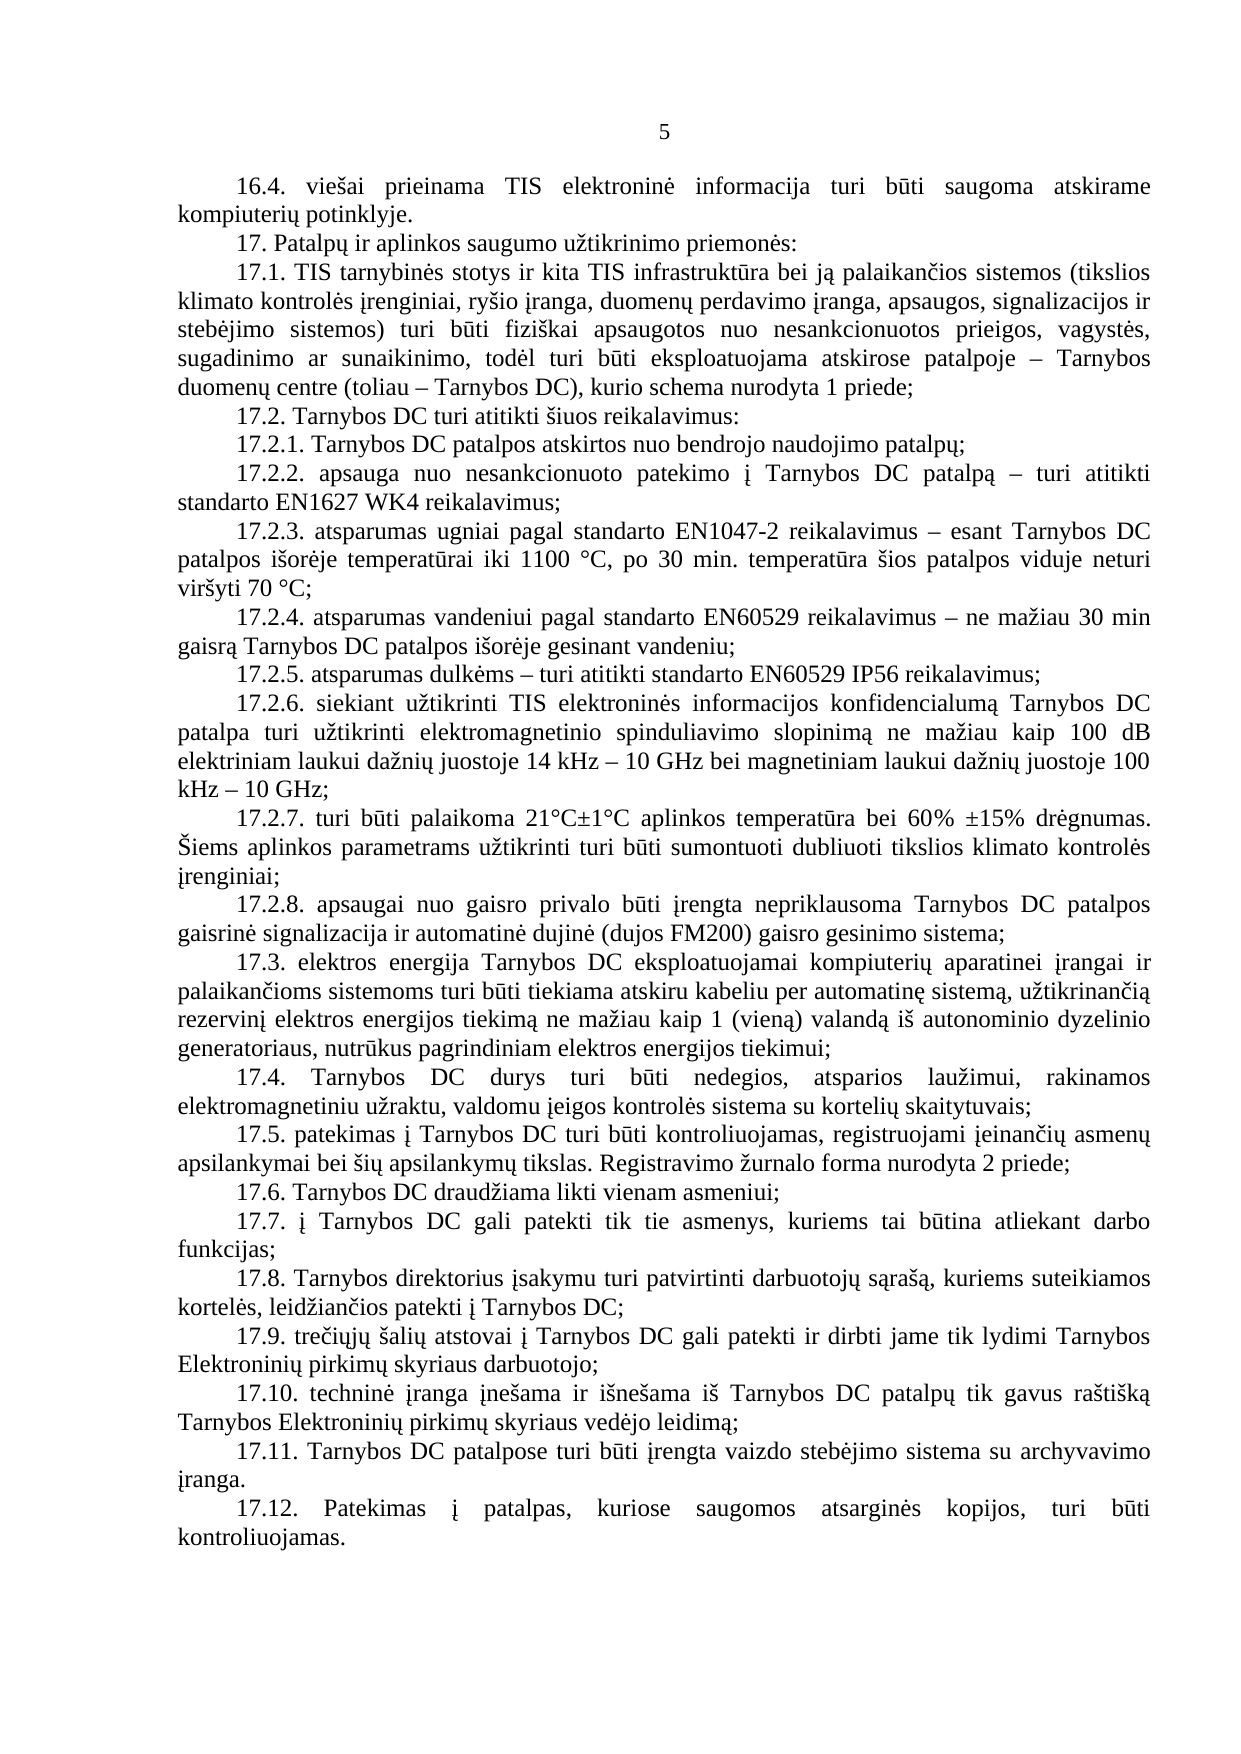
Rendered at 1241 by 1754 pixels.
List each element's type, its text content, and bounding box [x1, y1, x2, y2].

text 17.7. į Tarnybos DC gali patekti tik tie asmenys, kuriems tai būtina atliekant darbo funkcijas; [177, 1206, 1152, 1263]
text 17.2.7. turi būti palaikoma 21°C±1°C aplinkos temperatūra bei 60% ±15% drėgnumas. Šiems aplinkos parametrams užtikrinti turi būti sumontuoti dubliuoti tikslios klimato kontrolės įrenginiai; [177, 803, 1152, 889]
text 17.12. Patekimas į patalpas, kuriose saugomos atsarginės kopijos, turi būti kontroliuojamas. [177, 1493, 1152, 1551]
text 17.2.8. apsaugai nuo gaisro privalo būti įrengta nepriklausoma Tarnybos DC patalpos gaisrinė signalizacija ir automatinė dujinė (dujos FM200) gaisro gesinimo sistema; [177, 889, 1152, 947]
text 17.5. patekimas į Tarnybos DC turi būti kontroliuojamas, registruojami įeinančių asmenų apsilankymai bei šių apsilankymų tikslas. Registravimo žurnalo forma nurodyta 2 priede; [177, 1119, 1152, 1177]
text 17.11. Tarnybos DC patalpose turi būti įrengta vaizdo stebėjimo sistema su archyvavimo įranga. [177, 1436, 1152, 1493]
text 17.8. Tarnybos direktorius įsakymu turi patvirtinti darbuotojų sąrašą, kuriems suteikiamos kortelės, leidžiančios patekti į Tarnybos DC; [177, 1263, 1152, 1321]
text 17.1. TIS tarnybinės stotys ir kita TIS infrastruktūra bei ją palaikančios sistemos (tikslios klimato kontrolės įrenginiai, ryšio įranga, duomenų perdavimo įranga, apsaugos, signalizacijos ir stebėjimo sistemos) turi būti fiziškai apsaugotos nuo nesankcionuotos prieigos, vagystės, sugadinimo ar sunaikinimo, todėl turi būti eksploatuojama atskirose patalpoje – Tarnybos duomenų centre (toliau – Tarnybos DC), kurio schema nurodyta 1 priede; [177, 257, 1152, 401]
text 17.2.3. atsparumas ugniai pagal standarto EN1047-2 reikalavimus – esant Tarnybos DC patalpos išorėje temperatūrai iki 1100 °C, po 30 min. temperatūra šios patalpos viduje neturi viršyti 70 °C; [177, 516, 1152, 602]
text 17.2.5. atsparumas dulkėms – turi atitikti standarto EN60529 IP56 reikalavimus; [177, 659, 1152, 688]
text 17.10. techninė įranga įnešama ir išnešama iš Tarnybos DC patalpų tik gavus raštišką Tarnybos Elektroninių pirkimų skyriaus vedėjo leidimą; [177, 1378, 1152, 1436]
text 17.2.6. siekiant užtikrinti TIS elektroninės informacijos konfidencialumą Tarnybos DC patalpa turi užtikrinti elektromagnetinio spinduliavimo slopinimą ne mažiau kaip 100 dB elektriniam laukui dažnių juostoje 14 kHz – 10 GHz bei magnetiniam laukui dažnių juostoje 100 kHz – 10 GHz; [177, 688, 1152, 803]
text 17.3. elektros energija Tarnybos DC eksploatuojamai kompiuterių aparatinei įrangai ir palaikančioms sistemoms turi būti tiekiama atskiru kabeliu per automatinę sistemą, užtikrinančią rezervinį elektros energijos tiekimą ne mažiau kaip 1 (vieną) valandą iš autonominio dyzelinio generatoriaus, nutrūkus pagrindiniam elektros energijos tiekimui; [177, 947, 1152, 1062]
text 17.9. trečiųjų šalių atstovai į Tarnybos DC gali patekti ir dirbti jame tik lydimi Tarnybos Elektroninių pirkimų skyriaus darbuotojo; [177, 1321, 1152, 1378]
text 16.4. viešai prieinama TIS elektroninė informacija turi būti saugoma atskirame kompiuterių potinklyje. [177, 171, 1152, 228]
text 17.2. Tarnybos DC turi atitikti šiuos reikalavimus: [177, 401, 1152, 429]
text 17. Patalpų ir aplinkos saugumo užtikrinimo priemonės: [177, 228, 1152, 257]
text 17.6. Tarnybos DC draudžiama likti vienam asmeniui; [177, 1177, 1152, 1206]
text 17.2.2. apsauga nuo nesankcionuoto patekimo į Tarnybos DC patalpą – turi atitikti standarto EN1627 WK4 reikalavimus; [177, 458, 1152, 516]
text 17.2.4. atsparumas vandeniui pagal standarto EN60529 reikalavimus – ne mažiau 30 min gaisrą Tarnybos DC patalpos išorėje gesinant vandeniu; [177, 602, 1152, 659]
text 17.2.1. Tarnybos DC patalpos atskirtos nuo bendrojo naudojimo patalpų; [177, 429, 1152, 458]
text 17.4. Tarnybos DC durys turi būti nedegios, atsparios laužimui, rakinamos elektromagnetiniu užraktu, valdomu įeigos kontrolės sistema su kortelių skaitytuvais; [177, 1062, 1152, 1119]
